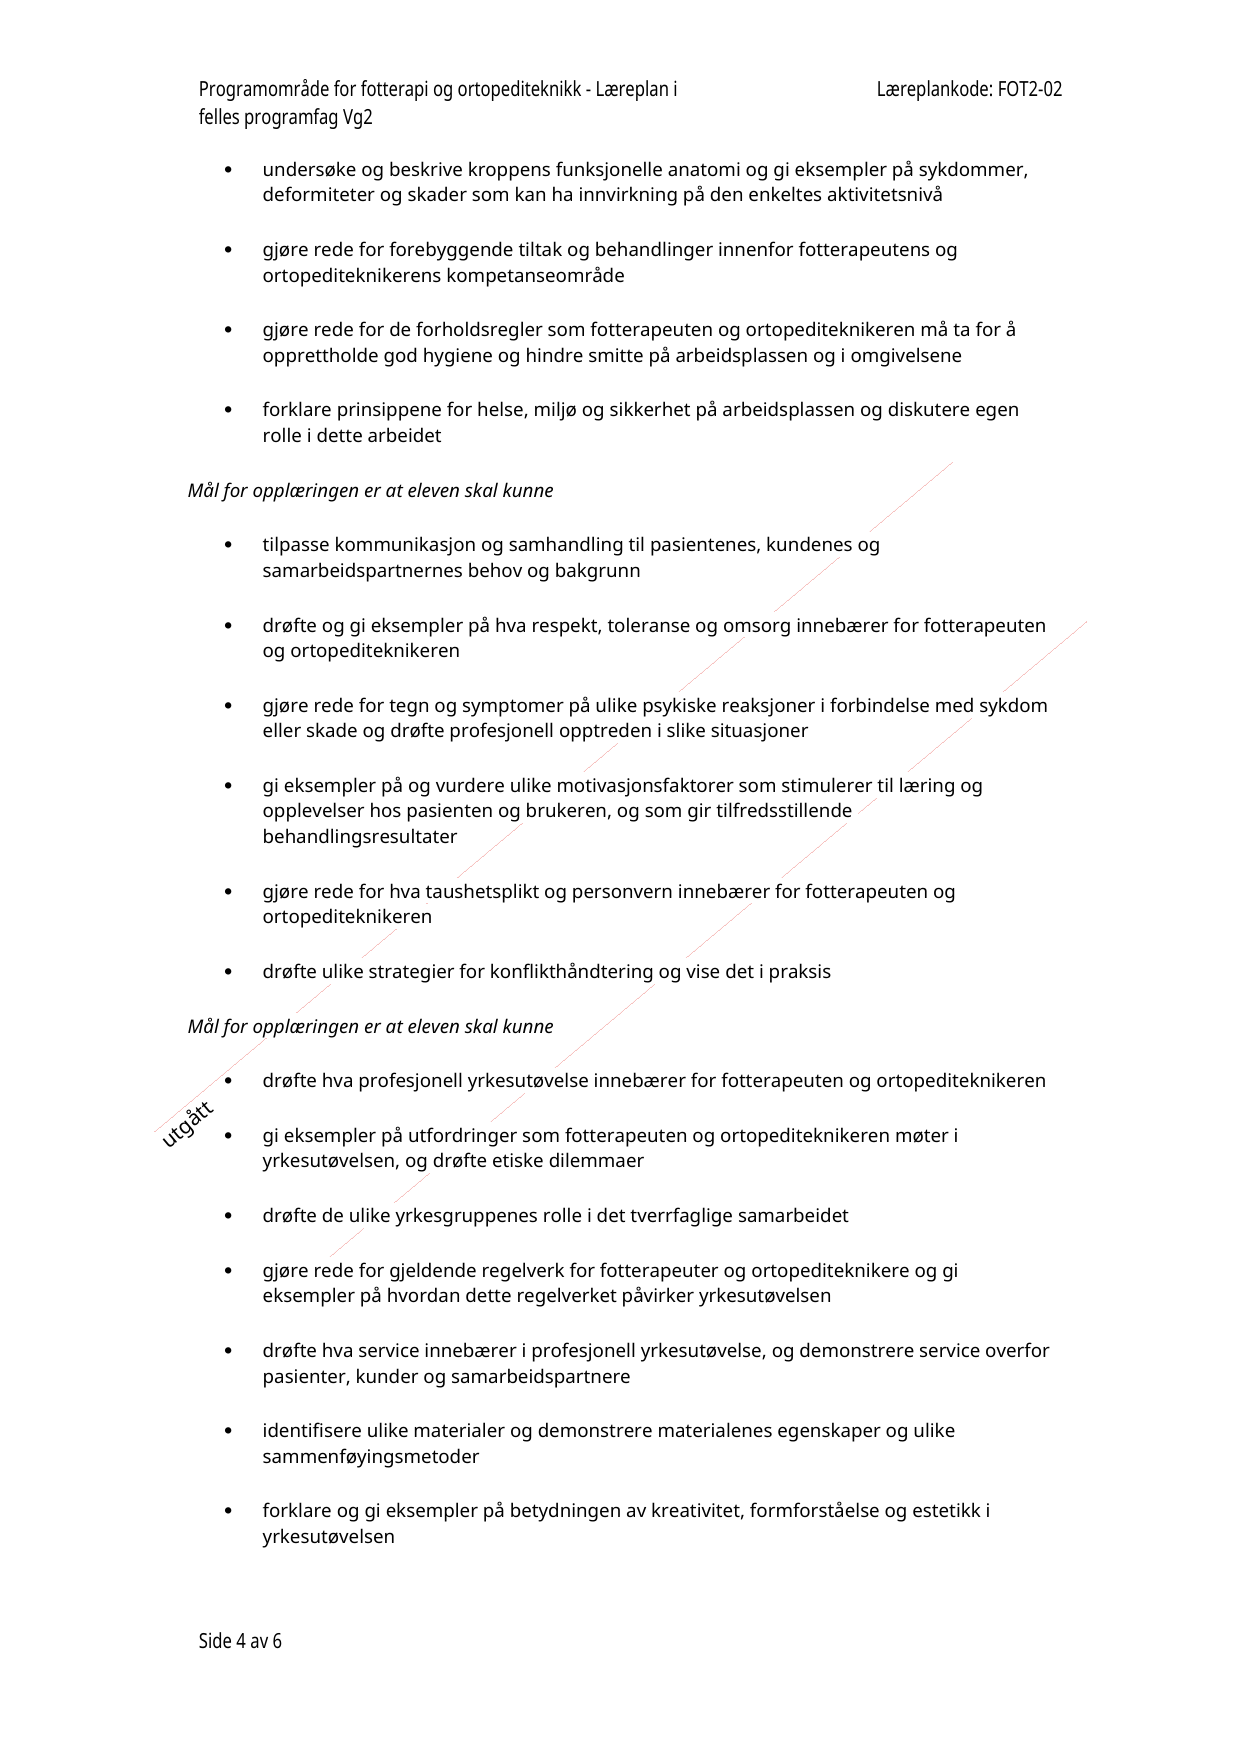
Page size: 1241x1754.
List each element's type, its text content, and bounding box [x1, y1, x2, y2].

list gjøre rede for hva taushetsplikt og personvern innebærer for fotterapeuten og ortopediteknikeren [225, 878, 425, 929]
list gjøre rede for forebyggende tiltak og behandlinger innenfor fotterapeutens og ortopediteknikerens kompetanseområde [630, 236, 1053, 287]
list tilpasse kommunikasjon og samhandling til pasientenes, kundenes og samarbeidspartnernes behov og bakgrunn [646, 557, 838, 583]
list drøfte ulike strategier for konflikthåndtering og vise det i praksis [836, 958, 1053, 984]
list gi eksempler på utfordringer som fotterapeuten og ortopediteknikeren møter i yrkesutøvelsen, og drøfte etiske dilemmaer [649, 1122, 1053, 1173]
list gi eksempler på og vurdere ulike motivasjonsfaktorer som stimulerer til læring og opplevelser hos pasienten og brukeren, og som gir tilfredsstillende behandlingsresultater [817, 772, 1053, 849]
list drøfte hva service innebærer i profesjonell yrkesutøvelse, og demonstrere service overfor pasienter, kunder og samarbeidspartnere [225, 1337, 1053, 1388]
list gjøre rede for de forholdsregler som fotterapeuten og ortopediteknikeren må ta for å opprettholde god hygiene og hindre smitte på arbeidsplassen og i omgivelsene [967, 317, 1053, 368]
list gjøre rede for tegn og symptomer på ulike psykiske reaksjoner i forbindelse med sykdom eller skade og drøfte profesjonell opptreden i slike situasjoner [944, 692, 1053, 743]
list drøfte og gi eksempler på hva respekt, toleranse og omsorg innebærer for fotterapeuten og ortopediteknikeren [225, 612, 742, 663]
text Mål for opplæringen er at eleven skal kunne [592, 1013, 1053, 1038]
text Mål for opplæringen er at eleven skal kunne [907, 477, 1053, 502]
list gjøre rede for hva taushetsplikt og personvern innebærer for fotterapeuten og ortopediteknikeren [722, 878, 1053, 929]
list yrkesgruppenes rolle i det tverrfaglige samarbeidet [395, 1202, 1053, 1228]
text Mål for opplæringen er at eleven skal kunne [561, 477, 933, 502]
list identifisere ulike materialer og demonstrere materialenes egenskaper og ulike sammenføyingsmetoder [484, 1418, 1053, 1469]
list drøfte de ulike [225, 1202, 393, 1228]
list tilpasse kommunikasjon og samhandling til pasientenes, kundenes og samarbeidspartnernes behov og bakgrunn [810, 532, 1053, 583]
list gjøre rede for hva taushetsplikt og personvern innebærer for fotterapeuten og ortopediteknikeren [428, 903, 750, 929]
list gjøre rede for gjeldende regelverk for fotterapeuter og ortopediteknikere og gi eksempler på hvordan dette regelverket påvirker yrkesutøvelsen [837, 1257, 1053, 1308]
list drøfte og gi eksempler på hva respekt, toleranse og omsorg innebærer for fotterapeuten og ortopediteknikeren [715, 612, 1053, 663]
list gi eksempler på og vurdere ulike motivasjonsfaktorer som stimulerer til læring og opplevelser hos pasienten og brukeren, og som gir tilfredsstillende behandlingsresultater [493, 823, 845, 849]
list gjøre rede for tegn og symptomer på ulike psykiske reaksjoner i forbindelse med sykdom eller skade og drøfte profesjonell opptreden i slike situasjoner [813, 718, 970, 743]
list undersøke og beskrive kroppens funksjonelle anatomi og gi eksempler på sykdommer, deformiteter og skader som kan ha innvirkning på den enkeltes aktivitetsnivå [948, 156, 1053, 207]
list forklare prinsippene for helse, miljø og sikkerhet på arbeidsplassen og diskutere egen rolle i dette arbeidet [446, 397, 1053, 448]
list forklare og gi eksempler på betydningen av kreativitet, formforståelse og estetikk i yrkesutøvelsen [400, 1498, 1053, 1549]
text Mål for opplæringen er at eleven skal kunne [561, 1013, 619, 1038]
